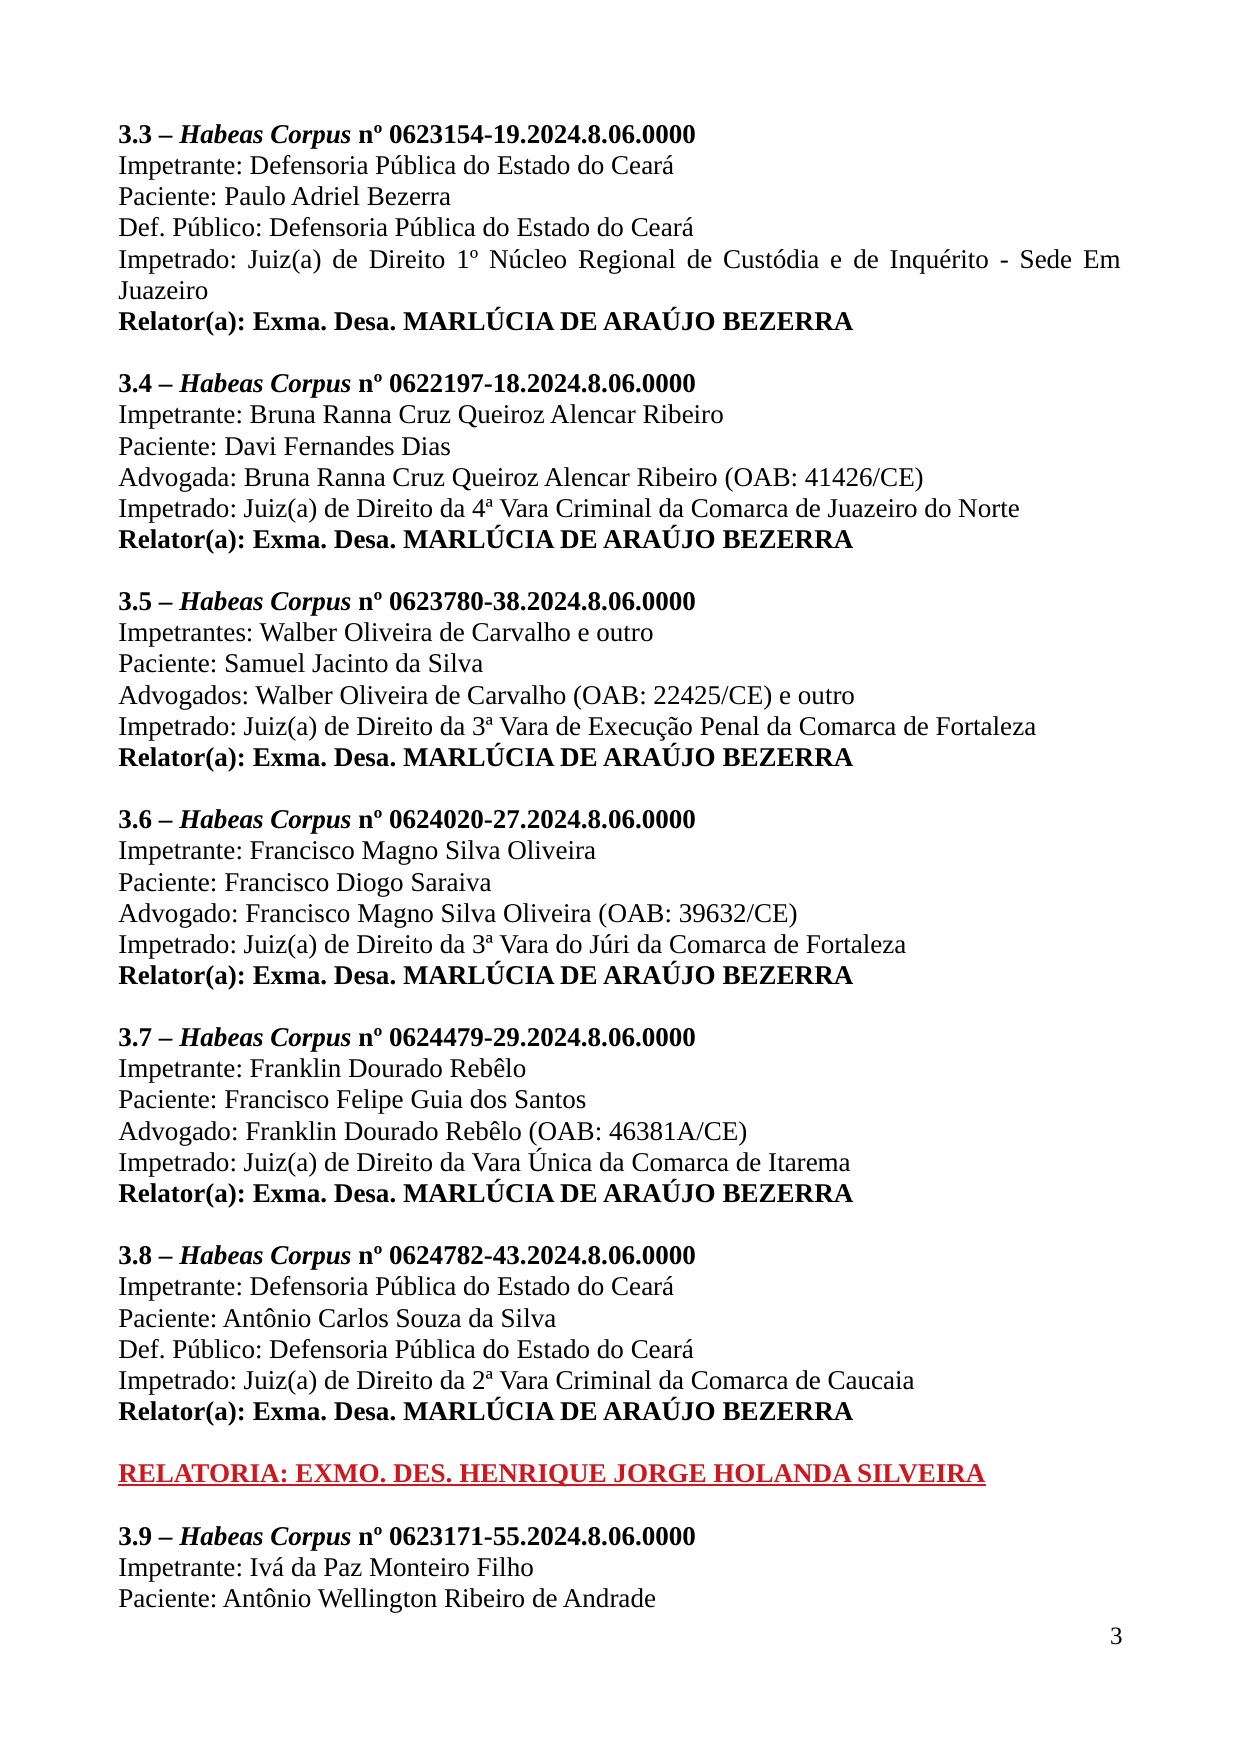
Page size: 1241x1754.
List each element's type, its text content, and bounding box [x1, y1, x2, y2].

text Advogado: Francisco Magno Silva Oliveira (OAB: 39632/CE) [118, 897, 1122, 928]
text Paciente: Antônio Carlos Souza da Silva [118, 1302, 1122, 1333]
text Impetrado: Juiz(a) de Direito da Vara Única da Comarca de Itarema [118, 1146, 1122, 1177]
text Relator(a): Exma. Desa. MARLÚCIA DE ARAÚJO BEZERRA [118, 959, 1122, 990]
text 3.6 – Habeas Corpus nº 0624020-27.2024.8.06.0000 [118, 803, 1122, 834]
text Relator(a): Exma. Desa. MARLÚCIA DE ARAÚJO BEZERRA [118, 305, 1122, 336]
text Impetrado: Juiz(a) de Direito 1º Núcleo Regional de Custódia e de Inquérito - Sede Em Juazeiro [118, 243, 1122, 305]
text Impetrantes: Walber Oliveira de Carvalho e outro [118, 616, 1122, 648]
text Def. Público: Defensoria Pública do Estado do Ceará [118, 212, 1122, 243]
text Relator(a): Exma. Desa. MARLÚCIA DE ARAÚJO BEZERRA [118, 1177, 1122, 1208]
text 3.3 – Habeas Corpus nº 0623154-19.2024.8.06.0000 [118, 118, 1122, 149]
text RELATORIA: EXMO. DES. HENRIQUE JORGE HOLANDA SILVEIRA [118, 1457, 1122, 1488]
text Impetrante: Francisco Magno Silva Oliveira [118, 834, 1122, 866]
text 3.4 – Habeas Corpus nº 0622197-18.2024.8.06.0000 [118, 367, 1122, 398]
text Paciente: Paulo Adriel Bezerra [118, 180, 1122, 212]
text Paciente: Samuel Jacinto da Silva [118, 648, 1122, 679]
text Relator(a): Exma. Desa. MARLÚCIA DE ARAÚJO BEZERRA [118, 741, 1122, 772]
text Impetrado: Juiz(a) de Direito da 4ª Vara Criminal da Comarca de Juazeiro do Norte [118, 492, 1122, 523]
text 3.9 – Habeas Corpus nº 0623171-55.2024.8.06.0000 [118, 1520, 1122, 1551]
text Advogada: Bruna Ranna Cruz Queiroz Alencar Ribeiro (OAB: 41426/CE) [118, 461, 1122, 492]
text Def. Público: Defensoria Pública do Estado do Ceará [118, 1333, 1122, 1364]
text Impetrado: Juiz(a) de Direito da 3ª Vara de Execução Penal da Comarca de Fortaleza [118, 710, 1122, 741]
text Relator(a): Exma. Desa. MARLÚCIA DE ARAÚJO BEZERRA [118, 523, 1122, 554]
text Impetrante: Defensoria Pública do Estado do Ceará [118, 149, 1122, 180]
text Impetrante: Defensoria Pública do Estado do Ceará [118, 1271, 1122, 1302]
text Impetrado: Juiz(a) de Direito da 3ª Vara do Júri da Comarca de Fortaleza [118, 928, 1122, 959]
text Paciente: Francisco Felipe Guia dos Santos [118, 1084, 1122, 1115]
text 3.7 – Habeas Corpus nº 0624479-29.2024.8.06.0000 [118, 1021, 1122, 1052]
text Impetrado: Juiz(a) de Direito da 2ª Vara Criminal da Comarca de Caucaia [118, 1364, 1122, 1395]
text 3.8 – Habeas Corpus nº 0624782-43.2024.8.06.0000 [118, 1239, 1122, 1271]
text Advogados: Walber Oliveira de Carvalho (OAB: 22425/CE) e outro [118, 679, 1122, 710]
text Paciente: Davi Fernandes Dias [118, 429, 1122, 461]
text Relator(a): Exma. Desa. MARLÚCIA DE ARAÚJO BEZERRA [118, 1395, 1122, 1426]
text Paciente: Francisco Diogo Saraiva [118, 866, 1122, 897]
text Impetrante: Franklin Dourado Rebêlo [118, 1052, 1122, 1084]
text 3.5 – Habeas Corpus nº 0623780-38.2024.8.06.0000 [118, 585, 1122, 616]
text Advogado: Franklin Dourado Rebêlo (OAB: 46381A/CE) [118, 1115, 1122, 1146]
text Impetrante: Bruna Ranna Cruz Queiroz Alencar Ribeiro [118, 398, 1122, 429]
text Paciente: Antônio Wellington Ribeiro de Andrade [118, 1582, 1122, 1613]
text Impetrante: Ivá da Paz Monteiro Filho [118, 1551, 1122, 1582]
